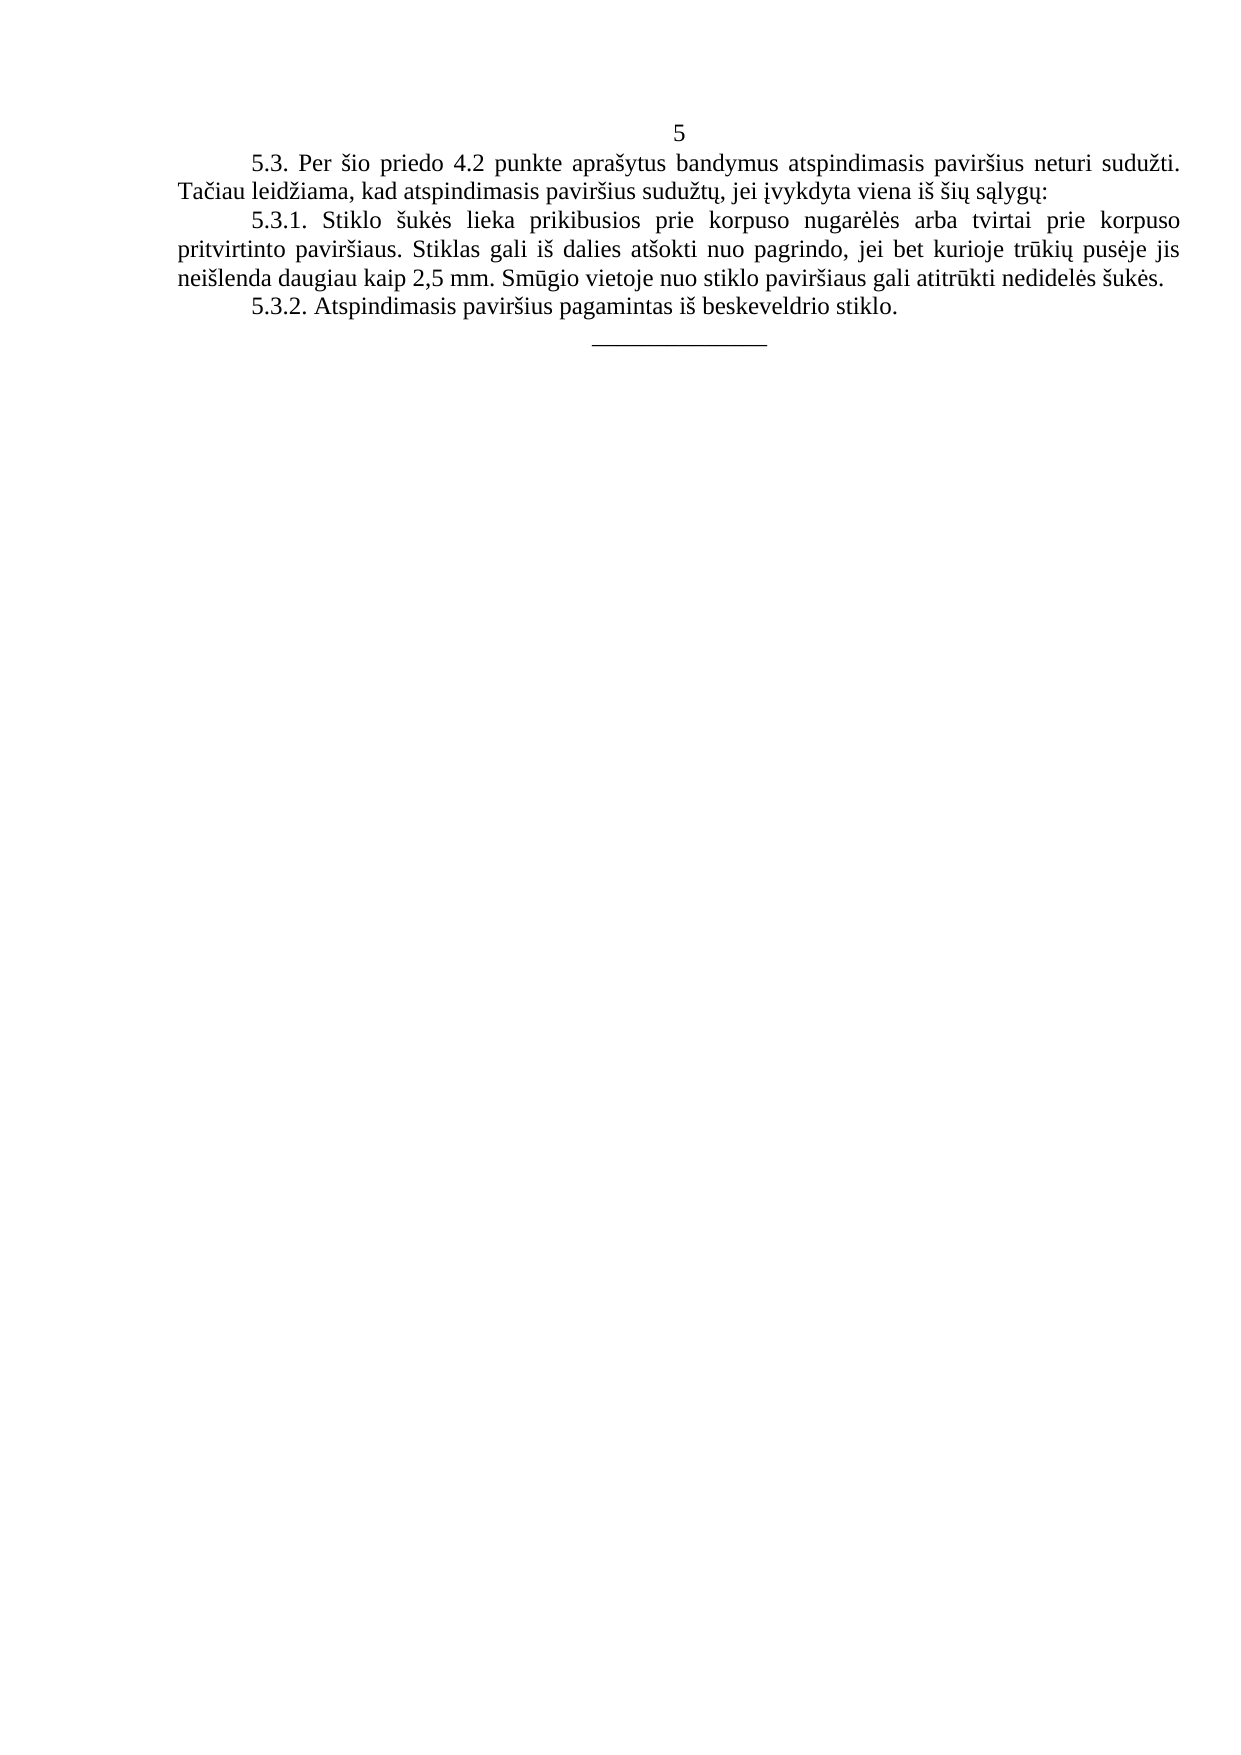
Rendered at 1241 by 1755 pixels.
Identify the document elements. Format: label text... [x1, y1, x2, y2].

text 5.3.2. Atspindimasis paviršius pagamintas iš beskeveldrio stiklo. [177, 291, 1181, 320]
text ______________ [177, 320, 1181, 349]
text 5.3.1. Stiklo šukės lieka prikibusios prie korpuso nugarėlės arba tvirtai prie korpuso pritvirtinto paviršiaus. Stiklas gali iš dalies atšokti nuo pagrindo, jei bet kurioje trūkių pusėje jis neišlenda daugiau kaip 2,5 mm. Smūgio vietoje nuo stiklo paviršiaus gali atitrūkti nedidelės šukės. [177, 205, 1181, 291]
text 5.3. Per šio priedo 4.2 punkte aprašytus bandymus atspindimasis paviršius neturi sudužti. Tačiau leidžiama, kad atspindimasis paviršius sudužtų, jei įvykdyta viena iš šių sąlygų: [177, 148, 1181, 205]
